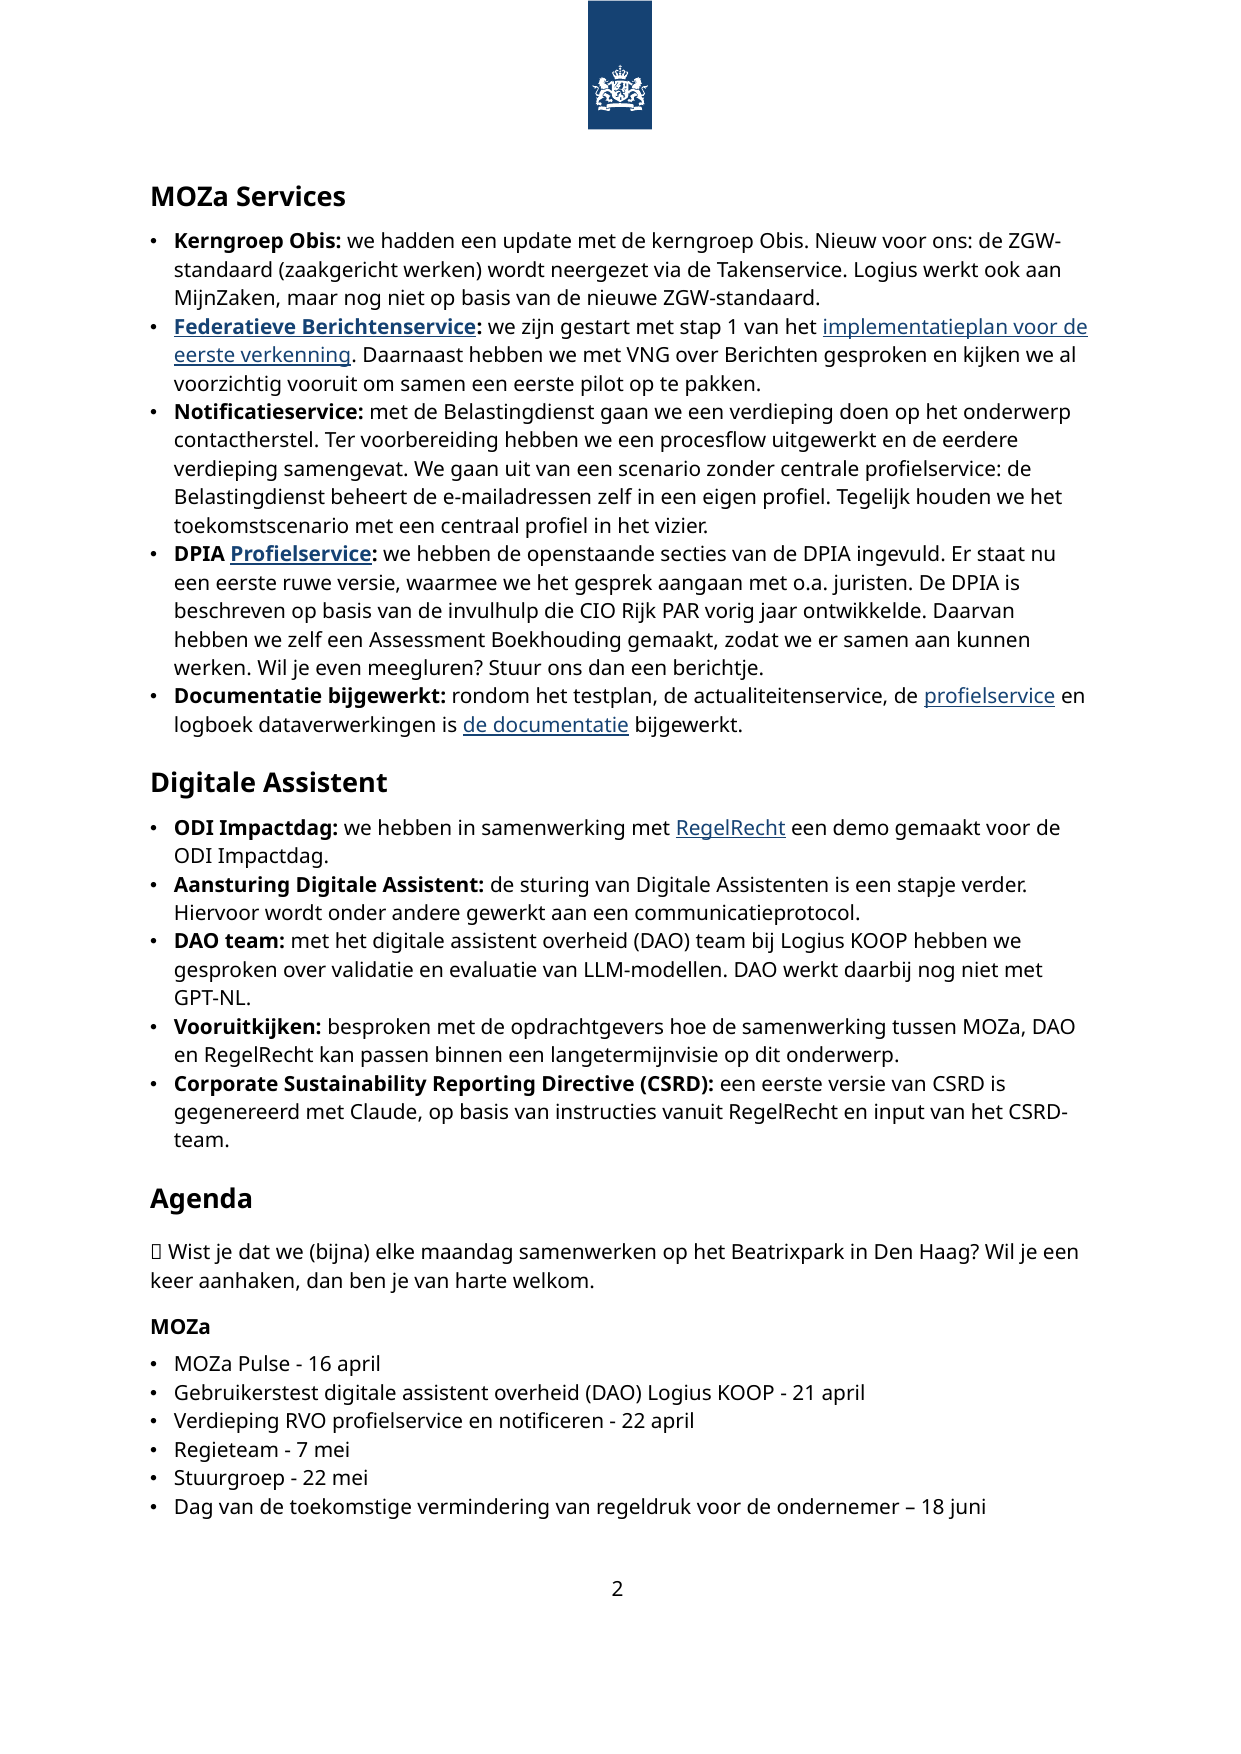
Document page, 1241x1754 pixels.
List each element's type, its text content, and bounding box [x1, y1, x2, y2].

list Vooruitkijken: besproken met de opdrachtgevers hoe de samenwerking tussen MOZa, DAO en RegelRecht kan passen binnen een langetermijnvisie op dit onderwerp. [150, 1012, 1090, 1069]
list Gebruikerstest digitale assistent overheid (DAO) Logius KOOP - 21 april [150, 1378, 1090, 1406]
list Notificatieservice: met de Belastingdienst gaan we een verdieping doen op het onderwerp contactherstel. Ter voorbereiding hebben we een procesflow uitgewerkt en de eerdere verdieping samengevat. We gaan uit van een scenario zonder centrale profielservice: de Belastingdienst beheert de e-mailadressen zelf in een eigen profiel. Tegelijk houden we het toekomstscenario met een centraal profiel in het vizier. [150, 397, 1090, 539]
list Federatieve Berichtenservice: we zijn gestart met stap 1 van het implementatieplan voor de eerste verkenning. Daarnaast hebben we met VNG over Berichten gesproken en kijken we al voorzichtig vooruit om samen een eerste pilot op te pakken. [150, 312, 1090, 397]
subtitle Agenda [150, 1179, 1090, 1216]
list Stuurgroep - 22 mei [150, 1463, 1090, 1492]
list Verdieping RVO profielservice en notificeren - 22 april [150, 1406, 1090, 1435]
list ODI Impactdag: we hebben in samenwerking met RegelRecht een demo gemaakt voor de ODI Impactdag. [150, 813, 1090, 870]
list DAO team: met het digitale assistent overheid (DAO) team bij Logius KOOP hebben we gesproken over validatie en evaluatie van LLM-modellen. DAO werkt daarbij nog niet met GPT-NL. [150, 927, 1090, 1012]
list Kerngroep Obis: we hadden een update met de kerngroep Obis. Nieuw voor ons: de ZGW-standaard (zaakgericht werken) wordt neergezet via de Takenservice. Logius werkt ook aan MijnZaken, maar nog niet op basis van de nieuwe ZGW-standaard. [150, 227, 1090, 312]
text 💡 Wist je dat we (bijna) elke maandag samenwerken op het Beatrixpark in Den Haag? Wil je een keer aanhaken, dan ben je van harte welkom. [150, 1237, 1090, 1294]
list DPIA Profielservice: we hebben de openstaande secties van de DPIA ingevuld. Er staat nu een eerste ruwe versie, waarmee we het gesprek aangaan met o.a. juristen. De DPIA is beschreven op basis van de invulhulp die CIO Rijk PAR vorig jaar ontwikkelde. Daarvan hebben we zelf een Assessment Boekhouding gemaakt, zodat we er samen aan kunnen werken. Wil je even meegluren? Stuur ons dan een berichtje. [150, 539, 1090, 682]
list Documentatie bijgewerkt: rondom het testplan, de actualiteitenservice, de profielservice en logboek dataverwerkingen is de documentatie bijgewerkt. [150, 682, 1090, 738]
subtitle Digitale Assistent [150, 763, 1090, 800]
list Corporate Sustainability Reporting Directive (CSRD): een eerste versie van CSRD is gegenereerd met Claude, op basis van instructies vanuit RegelRecht en input van het CSRD-team. [150, 1069, 1090, 1154]
subtitle MOZa Services [150, 177, 1090, 214]
list MOZa Pulse - 16 april [150, 1349, 1090, 1378]
list Aansturing Digitale Assistent: de sturing van Digitale Assistenten is een stapje verder. Hiervoor wordt onder andere gewerkt aan een communicatieprotocol. [150, 870, 1090, 927]
text MOZa [150, 1312, 1090, 1341]
list Dag van de toekomstige vermindering van regeldruk voor de ondernemer – 18 juni [150, 1492, 1090, 1520]
list Regieteam - 7 mei [150, 1435, 1090, 1463]
